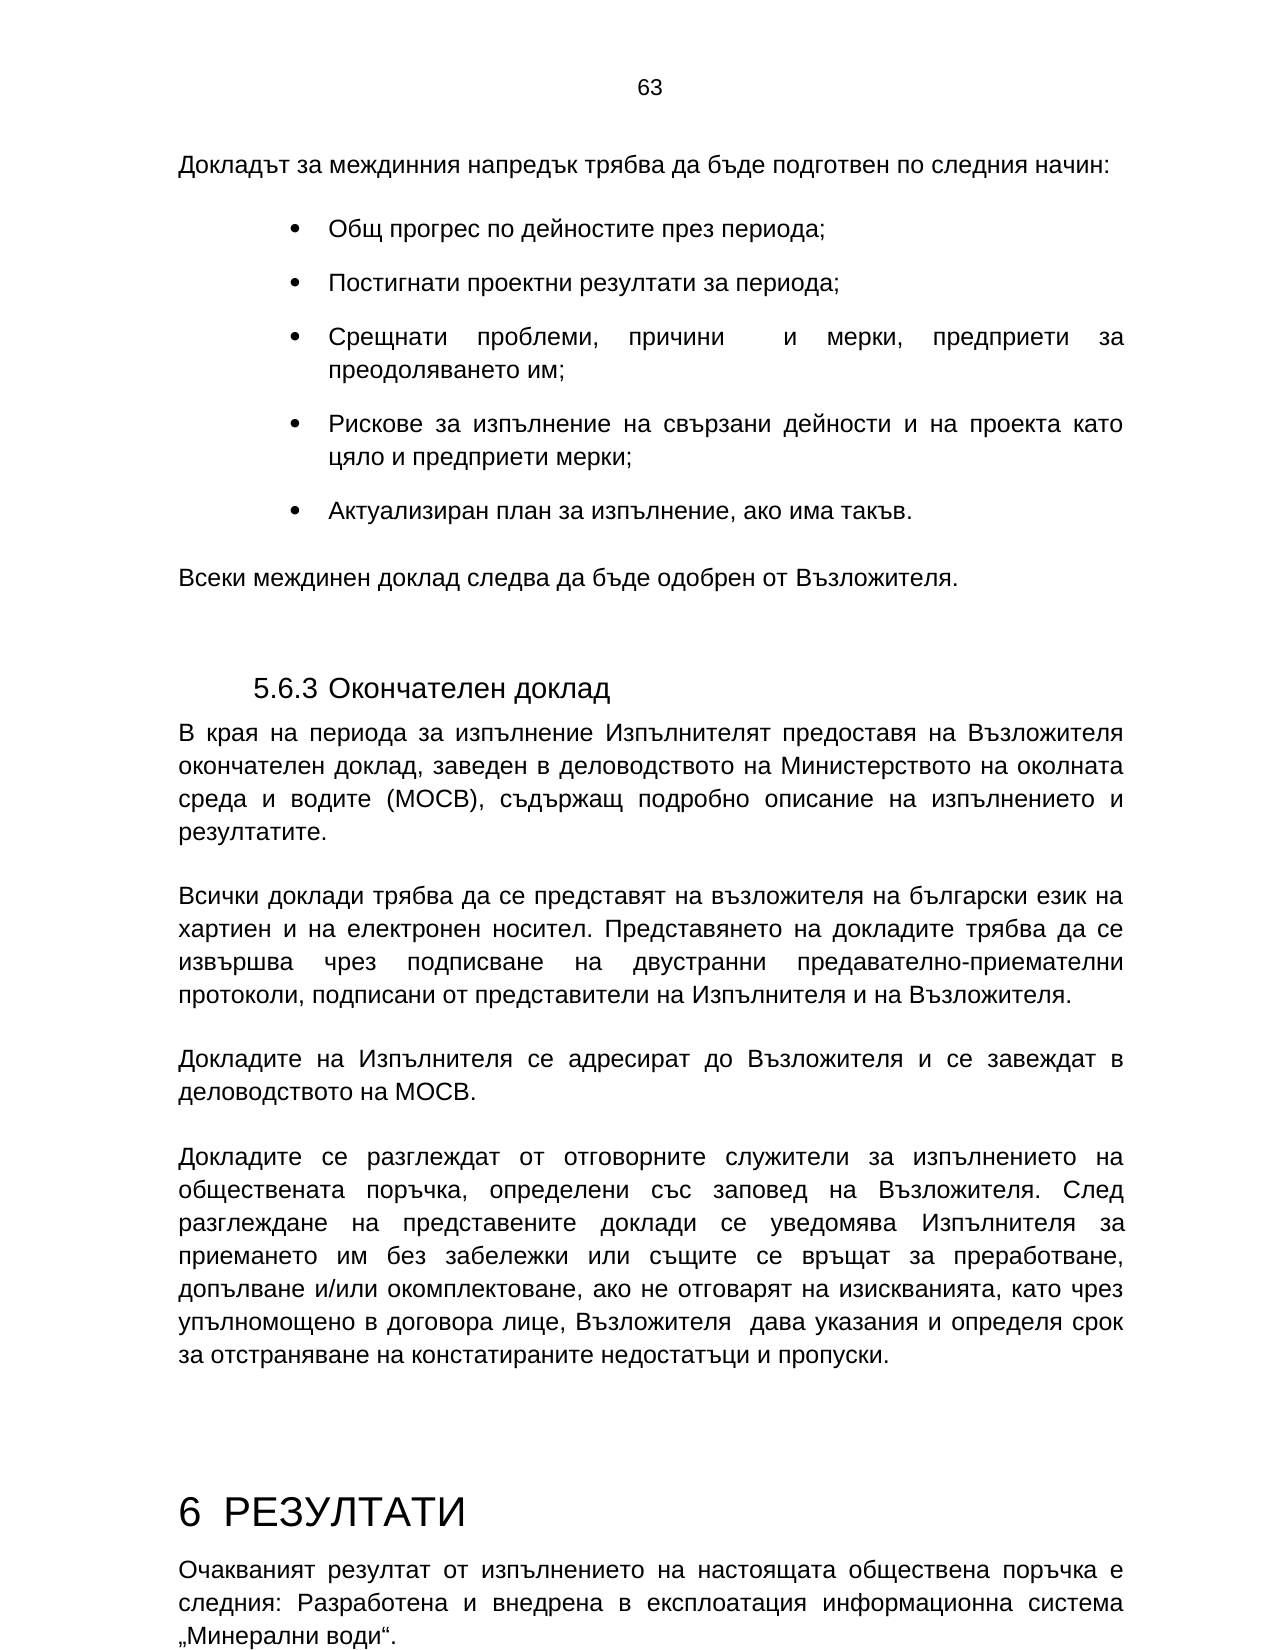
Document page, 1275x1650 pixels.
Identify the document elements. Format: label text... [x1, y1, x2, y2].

text Докладите се разглеждат от отговорните служители за изпълнението на обществената поръчка, определени със заповед на Възложителя. След разглеждане на представените доклади се уведомява изпълнителя за приемането им без забележки или същите се връщат за преработване, допълване и/или окомплектоване, ако не отговарят на изискванията, като чрез упълномощено в договора лице, Възложителя дава указания и определя срок за отстраняване на констатираните недостатъци и пропуски. [178, 1142, 1125, 1368]
list Рискове за изпълнение на свързани дейности и на проекта като цяло и предприети мерки; [291, 409, 1125, 471]
text Всеки междинен доклад следва да бъде одобрен от възложителя. [178, 563, 1125, 591]
text Очакваният резултат от изпълнението на настоящата обществена поръчка е следния: Разработена и внедрена в експлоатация информационна система „Минерални води“. [178, 1555, 1125, 1650]
text Докладите на Изпълнителя се адресират до Възложителя и се завеждат в деловодството на МОСВ. [178, 1044, 1125, 1106]
text Докладът за междинния напредък трябва да бъде подготвен по следния начин: [178, 150, 1125, 179]
list Актуализиран план за изпълнение, ако има такъв. [291, 496, 1125, 525]
list Общ прогрес по дейностите през периода; [291, 214, 1125, 243]
subtitle РЕЗУЛТАТИ [178, 1487, 1125, 1535]
subtitle Окончателен доклад [253, 671, 1125, 704]
list Срещнати проблеми, причини и мерки, предприети за преодоляването им; [291, 322, 1125, 384]
text В края на периода за изпълнение Изпълнителят предоставя на Възложителя окончателен доклад, заведен в деловодството на Министерството на околната среда и водите (МОСВ), съдържащ подробно описание на изпълнението и резултатите. [178, 718, 1125, 845]
text Всички доклади трябва да се представят на възложителя на български език на хартиен и на електронен носител. Представянето на докладите трябва да се извършва чрез подписване на двустранни предавателно-приемателни протоколи, подписани от представители на изпълнителя и на възложителя. [178, 881, 1125, 1009]
list Постигнати проектни резултати за периода; [291, 268, 1125, 297]
